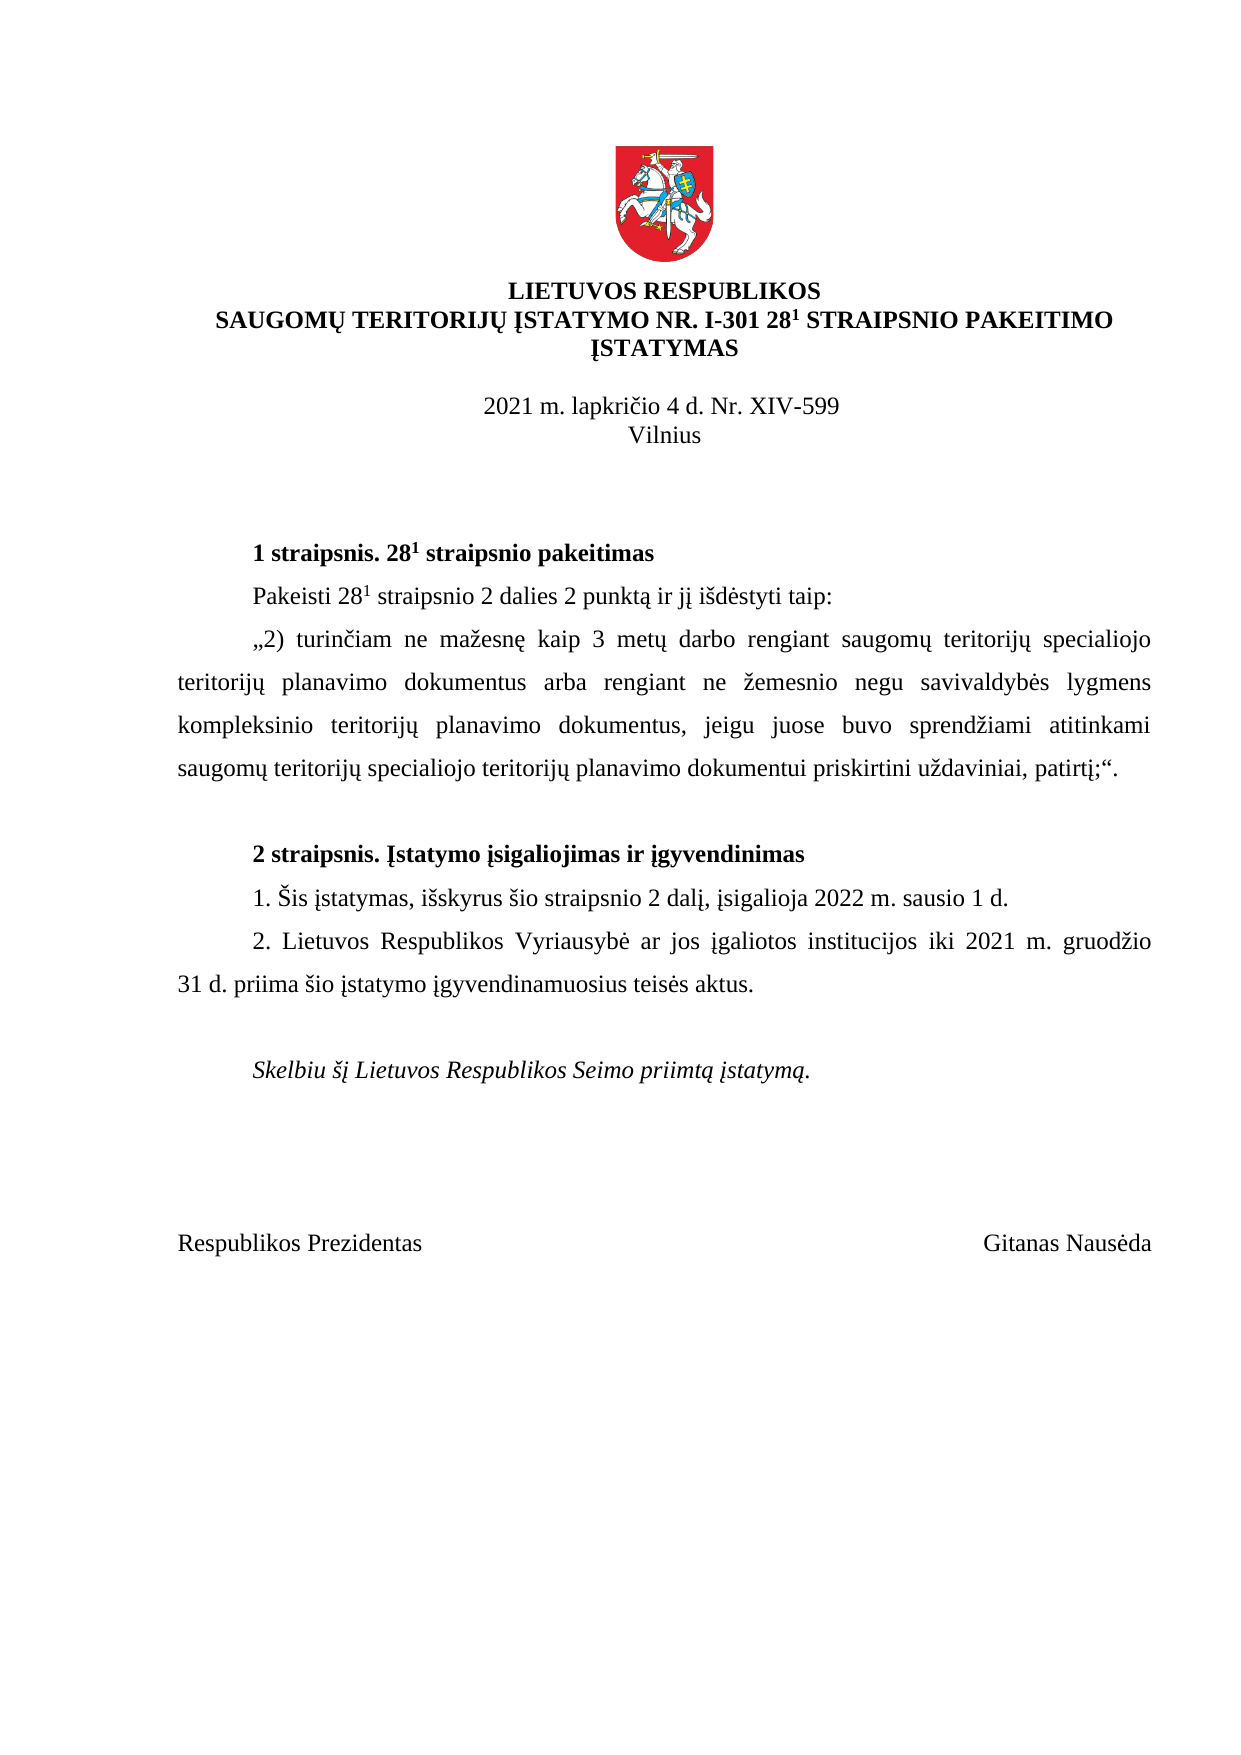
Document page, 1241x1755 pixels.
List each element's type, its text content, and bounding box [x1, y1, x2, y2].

text LIETUVOS RESPUBLIKOS [177, 276, 1152, 305]
text Skelbiu šį Lietuvos Respublikos Seimo priimtą įstatymą. [177, 1055, 1152, 1084]
text 1 straipsnis. 281 straipsnio pakeitimas [177, 538, 1152, 566]
text 2021 m. lapkričio 4 d. Nr. XIV-599 [177, 391, 1152, 420]
text 1. Šis įstatymas, išskyrus šio straipsnio 2 dalį, įsigalioja 2022 m. sausio 1 d. [177, 883, 1152, 911]
text ĮSTATYMAS [177, 333, 1152, 362]
text „2) turinčiam ne mažesnę kaip 3 metų darbo rengiant saugomų teritorijų specialiojo teritorijų planavimo dokumentus arba rengiant ne žemesnio negu savivaldybės lygmens kompleksinio teritorijų planavimo dokumentus, jeigu juose buvo sprendžiami atitinkami saugomų teritorijų specialiojo teritorijų planavimo dokumentui priskirtini uždaviniai, patirtį;“. [177, 624, 1152, 782]
text Respublikos Prezidentas Gitanas Nausėda [177, 1228, 1152, 1256]
text SAUGOMŲ TERITORIJŲ ĮSTATYMO NR. I-301 281 STRAIPSNIO PAKEITIMO [177, 305, 1152, 333]
text 2 straipsnis. Įstatymo įsigaliojimas ir įgyvendinimas [177, 839, 1152, 868]
text Vilnius [177, 420, 1152, 448]
text Pakeisti 281 straipsnio 2 dalies 2 punktą ir jį išdėstyti taip: [177, 581, 1152, 609]
text 2. Lietuvos Respublikos Vyriausybė ar jos įgaliotos institucijos iki 2021 m. gruodžio 31 d. priima šio įstatymo įgyvendinamuosius teisės aktus. [177, 926, 1152, 998]
